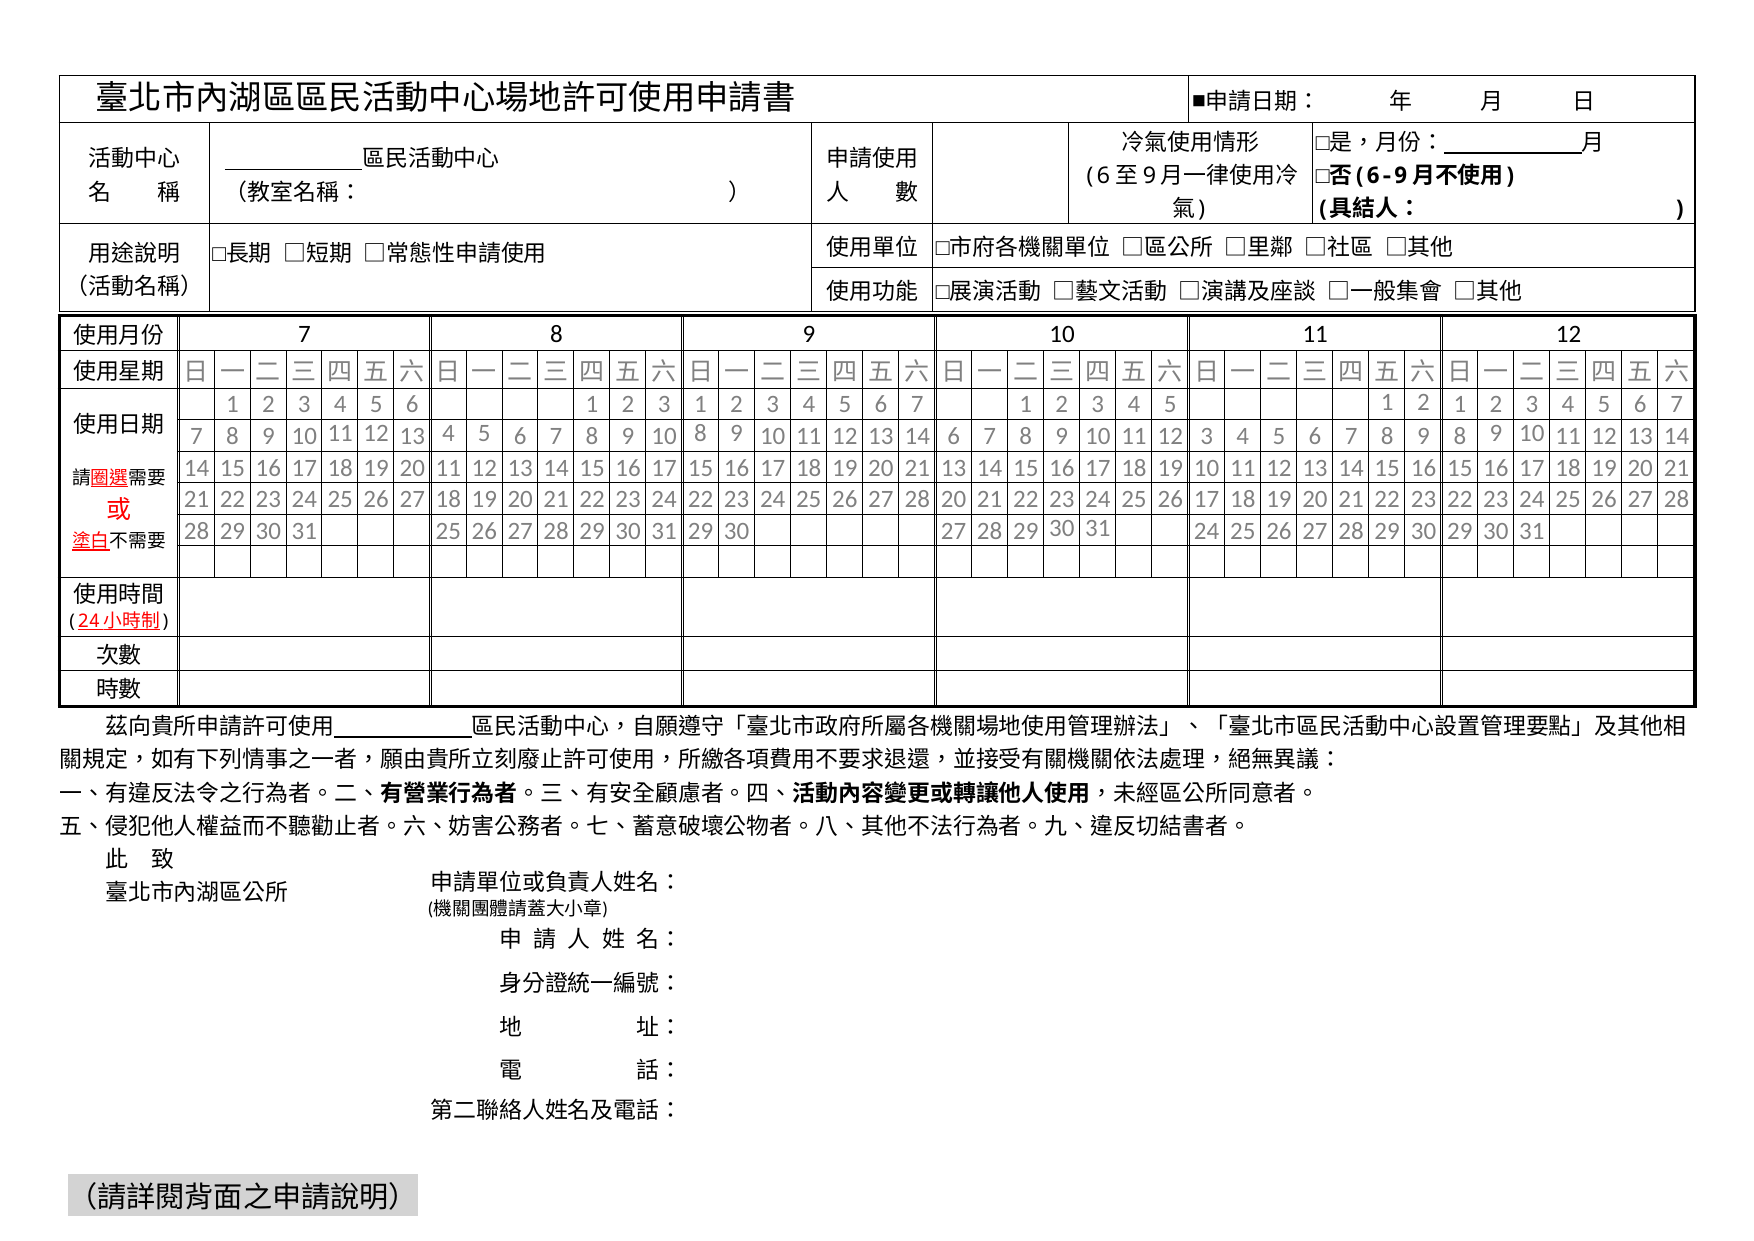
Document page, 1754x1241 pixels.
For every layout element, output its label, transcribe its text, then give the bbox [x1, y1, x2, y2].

table_cell [215, 546, 250, 577]
table_cell 30 [1405, 515, 1440, 545]
table_cell 24 [287, 483, 321, 514]
table_cell 6 [863, 389, 898, 419]
table_cell 六 [1658, 351, 1693, 388]
table_cell 15 [574, 452, 609, 482]
table_cell 5 [467, 420, 502, 451]
table_cell 9 [610, 420, 645, 451]
table_cell [1297, 389, 1332, 419]
table_cell 18 [1116, 452, 1151, 482]
table_cell 30 [610, 515, 645, 545]
table_header 9 [684, 317, 934, 350]
table_cell 一 [467, 351, 502, 388]
table_cell [684, 546, 718, 577]
table_cell 五 [1622, 351, 1657, 388]
table_cell 3 [1190, 420, 1224, 451]
table_cell 19 [1152, 452, 1187, 482]
table_cell 二 [1514, 351, 1549, 388]
table_cell 30 [719, 515, 754, 545]
table_cell 使用日期 請圈選需要或 塗白不需要 [61, 389, 177, 577]
table_cell 8 [1443, 420, 1477, 451]
table_cell 4 [1550, 389, 1585, 419]
table_cell 地 址： [416, 1009, 693, 1052]
table_cell 17 [1514, 452, 1549, 482]
table_cell 14 [1333, 452, 1368, 482]
table_cell 13 [937, 452, 971, 482]
table_cell 28 [1658, 483, 1693, 514]
table_cell 30 [251, 515, 286, 545]
table_cell 用途說明 （活動名稱） [60, 224, 209, 311]
table_cell 19 [358, 452, 393, 482]
table_cell [1550, 515, 1585, 545]
table_cell [933, 123, 1068, 223]
table_cell 30 [1478, 515, 1513, 545]
table_cell [755, 515, 790, 545]
table_cell 11 [791, 420, 826, 451]
table_cell 使用單位 [812, 224, 932, 267]
table_cell [684, 578, 934, 636]
table_cell 二 [251, 351, 286, 388]
table_cell [719, 546, 754, 577]
table_cell 四 [1333, 351, 1368, 388]
table_cell 20 [863, 452, 898, 482]
table_cell 12 [358, 420, 393, 451]
table_header 11 [1190, 317, 1440, 350]
table_cell 26 [1261, 515, 1296, 545]
table_cell 活動中心 名 稱 [60, 123, 209, 223]
table_cell [1658, 515, 1693, 545]
table_cell 三 [538, 351, 573, 388]
table_cell 29 [574, 515, 609, 545]
table_cell [693, 965, 1223, 1009]
table_cell [1478, 546, 1513, 577]
table_cell 27 [937, 515, 971, 545]
table_cell [1333, 389, 1368, 419]
table_cell 使用功能 [812, 268, 932, 311]
table_cell [1190, 389, 1224, 419]
table_cell 三 [287, 351, 321, 388]
table_cell 三 [791, 351, 826, 388]
table_cell 第二聯絡人姓名及電話： [416, 1092, 693, 1132]
table_cell 29 [684, 515, 718, 545]
table_cell 六 [646, 351, 681, 388]
table_cell [1116, 546, 1151, 577]
table_cell 7 [972, 420, 1007, 451]
table_cell 二 [503, 351, 537, 388]
table_cell 2 [1044, 389, 1079, 419]
table_cell 申請使用 人 數 [812, 123, 932, 223]
table_cell 電 話： [416, 1052, 693, 1092]
table_cell [432, 578, 681, 636]
table_cell 23 [1478, 483, 1513, 514]
table_cell 23 [610, 483, 645, 514]
table_cell 19 [1586, 452, 1621, 482]
table_cell [467, 389, 502, 419]
table_cell 29 [1369, 515, 1404, 545]
table_cell 15 [684, 452, 718, 482]
table_cell 1 [1369, 389, 1404, 419]
table_cell 身分證統一編號： [416, 965, 693, 1009]
table_cell 2 [610, 389, 645, 419]
table_cell 10 [646, 420, 681, 451]
table_cell [1116, 515, 1151, 545]
table_cell 五 [610, 351, 645, 388]
table_cell 13 [863, 420, 898, 451]
table_cell 13 [1297, 452, 1332, 482]
table_cell 1 [215, 389, 250, 419]
table_cell 7 [180, 420, 214, 451]
table_cell 四 [1586, 351, 1621, 388]
table_cell 21 [180, 483, 214, 514]
table_cell 6 [937, 420, 971, 451]
table_cell [251, 546, 286, 577]
table_cell 20 [503, 483, 537, 514]
table_cell 27 [863, 483, 898, 514]
table_cell [1514, 546, 1549, 577]
table_cell 14 [972, 452, 1007, 482]
table_cell 26 [467, 515, 502, 545]
table_cell 21 [1333, 483, 1368, 514]
table_cell [1550, 546, 1585, 577]
table_cell 20 [1622, 452, 1657, 482]
table_cell 六 [1405, 351, 1440, 388]
table_cell [972, 389, 1007, 419]
table_cell 30 [1044, 515, 1079, 545]
table_cell [358, 546, 393, 577]
table_cell 10 [287, 420, 321, 451]
table_cell 21 [972, 483, 1007, 514]
table_cell 29 [215, 515, 250, 545]
table_cell 一 [1478, 351, 1513, 388]
table_cell 日 [432, 351, 466, 388]
table_cell 31 [1080, 515, 1115, 545]
table_cell 13 [1622, 420, 1657, 451]
table_cell 27 [503, 515, 537, 545]
table_cell 8 [1008, 420, 1043, 451]
text 此 致 [59, 841, 1695, 1158]
table_cell 二 [1261, 351, 1296, 388]
table_cell 16 [1478, 452, 1513, 482]
table_cell [791, 515, 826, 545]
table_cell [693, 921, 1223, 965]
table_cell 24 [646, 483, 681, 514]
table_cell 22 [1008, 483, 1043, 514]
table_cell 17 [646, 452, 681, 482]
table_header 10 [937, 317, 1187, 350]
table_cell 4 [1116, 389, 1151, 419]
table_cell [1152, 515, 1187, 545]
table_cell 11 [1225, 452, 1260, 482]
table_cell 24 [1080, 483, 1115, 514]
table_header [693, 871, 1223, 921]
table_cell 31 [646, 515, 681, 545]
table_cell 一 [1225, 351, 1260, 388]
table_cell 20 [937, 483, 971, 514]
table_cell 15 [1008, 452, 1043, 482]
table_cell 14 [538, 452, 573, 482]
table_cell [432, 546, 466, 577]
table_cell 五 [1369, 351, 1404, 388]
table_cell 28 [180, 515, 214, 545]
table_cell 6 [1297, 420, 1332, 451]
table_cell 6 [1622, 389, 1657, 419]
table_cell [693, 1052, 1223, 1092]
table_cell 9 [719, 420, 754, 451]
table_cell 7 [1658, 389, 1693, 419]
table_cell □市府各機關單位 □區公所 □里鄰 □社區 □其他 [933, 224, 1694, 267]
table_cell 16 [1044, 452, 1079, 482]
table_cell 11 [1550, 420, 1585, 451]
table_cell 15 [1443, 452, 1477, 482]
table_cell 7 [899, 389, 934, 419]
table_cell □長期 □短期 □常態性申請使用 [210, 224, 811, 311]
table_cell [791, 546, 826, 577]
table_cell 14 [899, 420, 934, 451]
table_cell [937, 389, 971, 419]
table_cell 4 [322, 389, 357, 419]
table_cell [1586, 546, 1621, 577]
table_cell [684, 671, 934, 704]
table_cell 15 [1369, 452, 1404, 482]
table_header 8 [432, 317, 681, 350]
table_cell [322, 515, 357, 545]
table_cell 2 [251, 389, 286, 419]
table_cell 1 [1443, 389, 1477, 419]
table_cell [693, 1009, 1223, 1052]
table_cell [1622, 515, 1657, 545]
table_cell 使用星期 [61, 351, 177, 388]
table_cell 25 [322, 483, 357, 514]
table_cell 24 [1514, 483, 1549, 514]
table_cell 26 [358, 483, 393, 514]
table_cell 23 [1044, 483, 1079, 514]
table_cell 16 [1405, 452, 1440, 482]
table_cell 23 [719, 483, 754, 514]
table_cell 3 [1514, 389, 1549, 419]
table_cell 25 [791, 483, 826, 514]
table_cell 13 [503, 452, 537, 482]
table_cell 18 [791, 452, 826, 482]
table_cell 六 [1152, 351, 1187, 388]
table_cell 28 [538, 515, 573, 545]
table_cell [863, 515, 898, 545]
table_cell 五 [358, 351, 393, 388]
table_cell [1044, 546, 1079, 577]
table_cell [1405, 546, 1440, 577]
table_header ■申請日期： 年 月 日 [1189, 76, 1694, 122]
table_cell 二 [1008, 351, 1043, 388]
table_cell 15 [215, 452, 250, 482]
table_cell 31 [1514, 515, 1549, 545]
table_cell [180, 671, 429, 704]
table_cell [1369, 546, 1404, 577]
text 臺北市內湖區公所 [59, 874, 401, 907]
table_cell 10 [1514, 420, 1549, 451]
table_cell 四 [322, 351, 357, 388]
table_cell 12 [1261, 452, 1296, 482]
table_cell 25 [432, 515, 466, 545]
table_cell [358, 515, 393, 545]
table_cell 9 [1405, 420, 1440, 451]
table_cell 27 [1297, 515, 1332, 545]
table_cell 5 [1261, 420, 1296, 451]
table_cell 19 [467, 483, 502, 514]
table_cell 25 [1116, 483, 1151, 514]
table_cell 6 [394, 389, 429, 419]
table_cell 7 [1333, 420, 1368, 451]
table_cell 5 [1586, 389, 1621, 419]
table_cell [1443, 637, 1693, 670]
table_cell 三 [1297, 351, 1332, 388]
table_cell □展演活動 □藝文活動 □演講及座談 □一般集會 □其他 [933, 268, 1694, 311]
table_cell 1 [684, 389, 718, 419]
table_cell 六 [394, 351, 429, 388]
table_cell 22 [684, 483, 718, 514]
table_cell [1190, 671, 1440, 704]
table_cell [180, 637, 429, 670]
table_cell 11 [1116, 420, 1151, 451]
table_cell [394, 515, 429, 545]
table_cell 5 [1152, 389, 1187, 419]
table_cell [503, 389, 537, 419]
table_cell [432, 671, 681, 704]
table_cell 17 [1080, 452, 1115, 482]
table_cell 22 [1369, 483, 1404, 514]
table_cell 日 [1443, 351, 1477, 388]
table_cell 時數 [61, 671, 177, 704]
table_cell [1443, 671, 1693, 704]
table_cell 26 [827, 483, 862, 514]
text [1223, 874, 1695, 907]
table_cell 20 [1297, 483, 1332, 514]
table_cell 22 [574, 483, 609, 514]
table_cell [1443, 578, 1693, 636]
table_cell 27 [1622, 483, 1657, 514]
table_cell [1190, 578, 1440, 636]
table_cell 日 [180, 351, 214, 388]
table_cell 28 [972, 515, 1007, 545]
table_cell 4 [791, 389, 826, 419]
table_cell 12 [467, 452, 502, 482]
table_cell [432, 389, 466, 419]
table_cell 22 [215, 483, 250, 514]
text 茲向貴所申請許可使用 區民活動中心，自願遵守「臺北市政府所屬各機關場地使用管理辦法」、「臺北市區民活動中心設置管理要點」及其他相關規定，如有下列情事之一者，願由貴所立刻廢止許可使用，所繳各項費用不要求退還，並接受有關機關依法處理，絕無異議： [59, 708, 1695, 774]
table_cell 17 [755, 452, 790, 482]
table_cell 9 [251, 420, 286, 451]
table_cell 22 [1443, 483, 1477, 514]
table_cell [287, 546, 321, 577]
table_header 使用月份 [61, 317, 177, 350]
table_cell 14 [1658, 420, 1693, 451]
table_cell [180, 389, 214, 419]
table_cell 26 [1586, 483, 1621, 514]
table_cell 五 [1116, 351, 1151, 388]
table_cell [693, 1092, 1223, 1132]
table_cell [432, 637, 681, 670]
table_cell 三 [1550, 351, 1585, 388]
table_cell [394, 546, 429, 577]
table_cell 29 [1008, 515, 1043, 545]
table_cell 一 [215, 351, 250, 388]
table_cell [1190, 546, 1224, 577]
table_cell 21 [1658, 452, 1693, 482]
table_cell 12 [827, 420, 862, 451]
table_cell 2 [1478, 389, 1513, 419]
table_cell [827, 515, 862, 545]
text 一、有違反法令之行為者。二、有營業行為者。三、有安全顧慮者。四、活動內容變更或轉讓他人使用，未經區公所同意者。 五、侵犯他人權益而不聽勸止者。六、妨害公務者。七、蓄意破壞公物者。八、其他不法行為者。九、違反切結書者。 [59, 774, 1695, 841]
table_cell 16 [251, 452, 286, 482]
table_cell [1190, 637, 1440, 670]
table_cell [937, 671, 1187, 704]
table_cell 2 [719, 389, 754, 419]
table_cell 11 [322, 420, 357, 451]
table_cell 1 [1008, 389, 1043, 419]
table_cell [899, 515, 934, 545]
table_cell 使用時間 (24小時制) [61, 578, 177, 636]
table_cell 8 [684, 420, 718, 451]
table_cell 21 [899, 452, 934, 482]
table_cell 4 [432, 420, 466, 451]
table_cell 次數 [61, 637, 177, 670]
table_cell [467, 546, 502, 577]
table_cell 3 [646, 389, 681, 419]
table_cell [755, 546, 790, 577]
table_cell [1658, 546, 1693, 577]
table_cell 4 [1225, 420, 1260, 451]
table_cell 18 [1225, 483, 1260, 514]
table_header 7 [180, 317, 429, 350]
table_cell 10 [1080, 420, 1115, 451]
table_cell [1225, 546, 1260, 577]
table_cell 27 [394, 483, 429, 514]
table_cell 18 [1550, 452, 1585, 482]
table_cell 3 [1080, 389, 1115, 419]
table_cell [1261, 389, 1296, 419]
table_cell [538, 546, 573, 577]
table_cell 18 [432, 483, 466, 514]
table_cell 冷氣使用情形 (6至9月一律使用冷氣) [1069, 123, 1312, 223]
table_cell [538, 389, 573, 419]
table_cell 23 [1405, 483, 1440, 514]
table_cell 一 [972, 351, 1007, 388]
table_cell [1586, 515, 1621, 545]
table_cell 18 [322, 452, 357, 482]
table_cell 2 [1405, 389, 1440, 419]
table_cell 19 [1261, 483, 1296, 514]
table_cell 7 [538, 420, 573, 451]
table_cell 二 [755, 351, 790, 388]
table_cell 9 [1478, 420, 1513, 451]
table_cell 10 [1190, 452, 1224, 482]
table_cell 10 [755, 420, 790, 451]
table_cell [322, 546, 357, 577]
table_cell 16 [610, 452, 645, 482]
table_cell 一 [719, 351, 754, 388]
table_cell 6 [503, 420, 537, 451]
table_cell 12 [1152, 420, 1187, 451]
table_cell 五 [863, 351, 898, 388]
table_cell [1261, 546, 1296, 577]
table_cell 3 [287, 389, 321, 419]
table_cell [1225, 389, 1260, 419]
table_cell 17 [1190, 483, 1224, 514]
table_cell 四 [827, 351, 862, 388]
table_cell 1 [574, 389, 609, 419]
table_cell [1297, 546, 1332, 577]
table_cell [180, 578, 429, 636]
table_cell 13 [394, 420, 429, 451]
table_cell 21 [538, 483, 573, 514]
table_cell 申 請 人 姓 名： [416, 921, 693, 965]
table_cell 8 [1369, 420, 1404, 451]
table_cell [1008, 546, 1043, 577]
table_cell [827, 546, 862, 577]
table_cell [937, 637, 1187, 670]
table_header 申請單位或負責人姓名： (機關團體請蓋大小章) [416, 871, 693, 921]
table_cell 三 [1044, 351, 1079, 388]
table_cell [684, 637, 934, 670]
table_cell [503, 546, 537, 577]
table_cell 24 [1190, 515, 1224, 545]
table_cell [1443, 546, 1477, 577]
table_cell 17 [287, 452, 321, 482]
table_cell 六 [899, 351, 934, 388]
table_cell 日 [684, 351, 718, 388]
table_cell 區民活動中心 （教室名稱： ） [210, 123, 811, 223]
table_cell 19 [827, 452, 862, 482]
table_cell □是，月份： 月 □否(6-9月不使用) (具結人： ) [1313, 123, 1694, 223]
table_cell [937, 578, 1187, 636]
table_cell 25 [1550, 483, 1585, 514]
table_cell 20 [394, 452, 429, 482]
table_cell [1622, 546, 1657, 577]
table_cell 28 [899, 483, 934, 514]
table_cell 5 [358, 389, 393, 419]
table_cell 8 [574, 420, 609, 451]
table_cell [646, 546, 681, 577]
table_cell [937, 546, 971, 577]
table_cell 31 [287, 515, 321, 545]
table_cell 四 [1080, 351, 1115, 388]
table_cell [899, 546, 934, 577]
table_cell 16 [719, 452, 754, 482]
table_cell 28 [1333, 515, 1368, 545]
table_cell [863, 546, 898, 577]
table_cell 29 [1443, 515, 1477, 545]
table_cell 8 [215, 420, 250, 451]
table_header 12 [1443, 317, 1693, 350]
table_cell [1080, 546, 1115, 577]
table_cell 11 [432, 452, 466, 482]
table_cell 23 [251, 483, 286, 514]
table_cell 12 [1586, 420, 1621, 451]
table_cell 14 [180, 452, 214, 482]
table_header 臺北市內湖區區民活動中心場地許可使用申請書 [60, 76, 1188, 122]
table_cell 25 [1225, 515, 1260, 545]
table_cell [574, 546, 609, 577]
table_cell [1152, 546, 1187, 577]
table_cell 26 [1152, 483, 1187, 514]
table_cell [1333, 546, 1368, 577]
table_cell 四 [574, 351, 609, 388]
table_cell 日 [937, 351, 971, 388]
table_cell 3 [755, 389, 790, 419]
table_cell [180, 546, 214, 577]
table_cell [610, 546, 645, 577]
table_cell 24 [755, 483, 790, 514]
table_cell [972, 546, 1007, 577]
table_cell 9 [1044, 420, 1079, 451]
table_cell 5 [827, 389, 862, 419]
table_cell 日 [1190, 351, 1224, 388]
